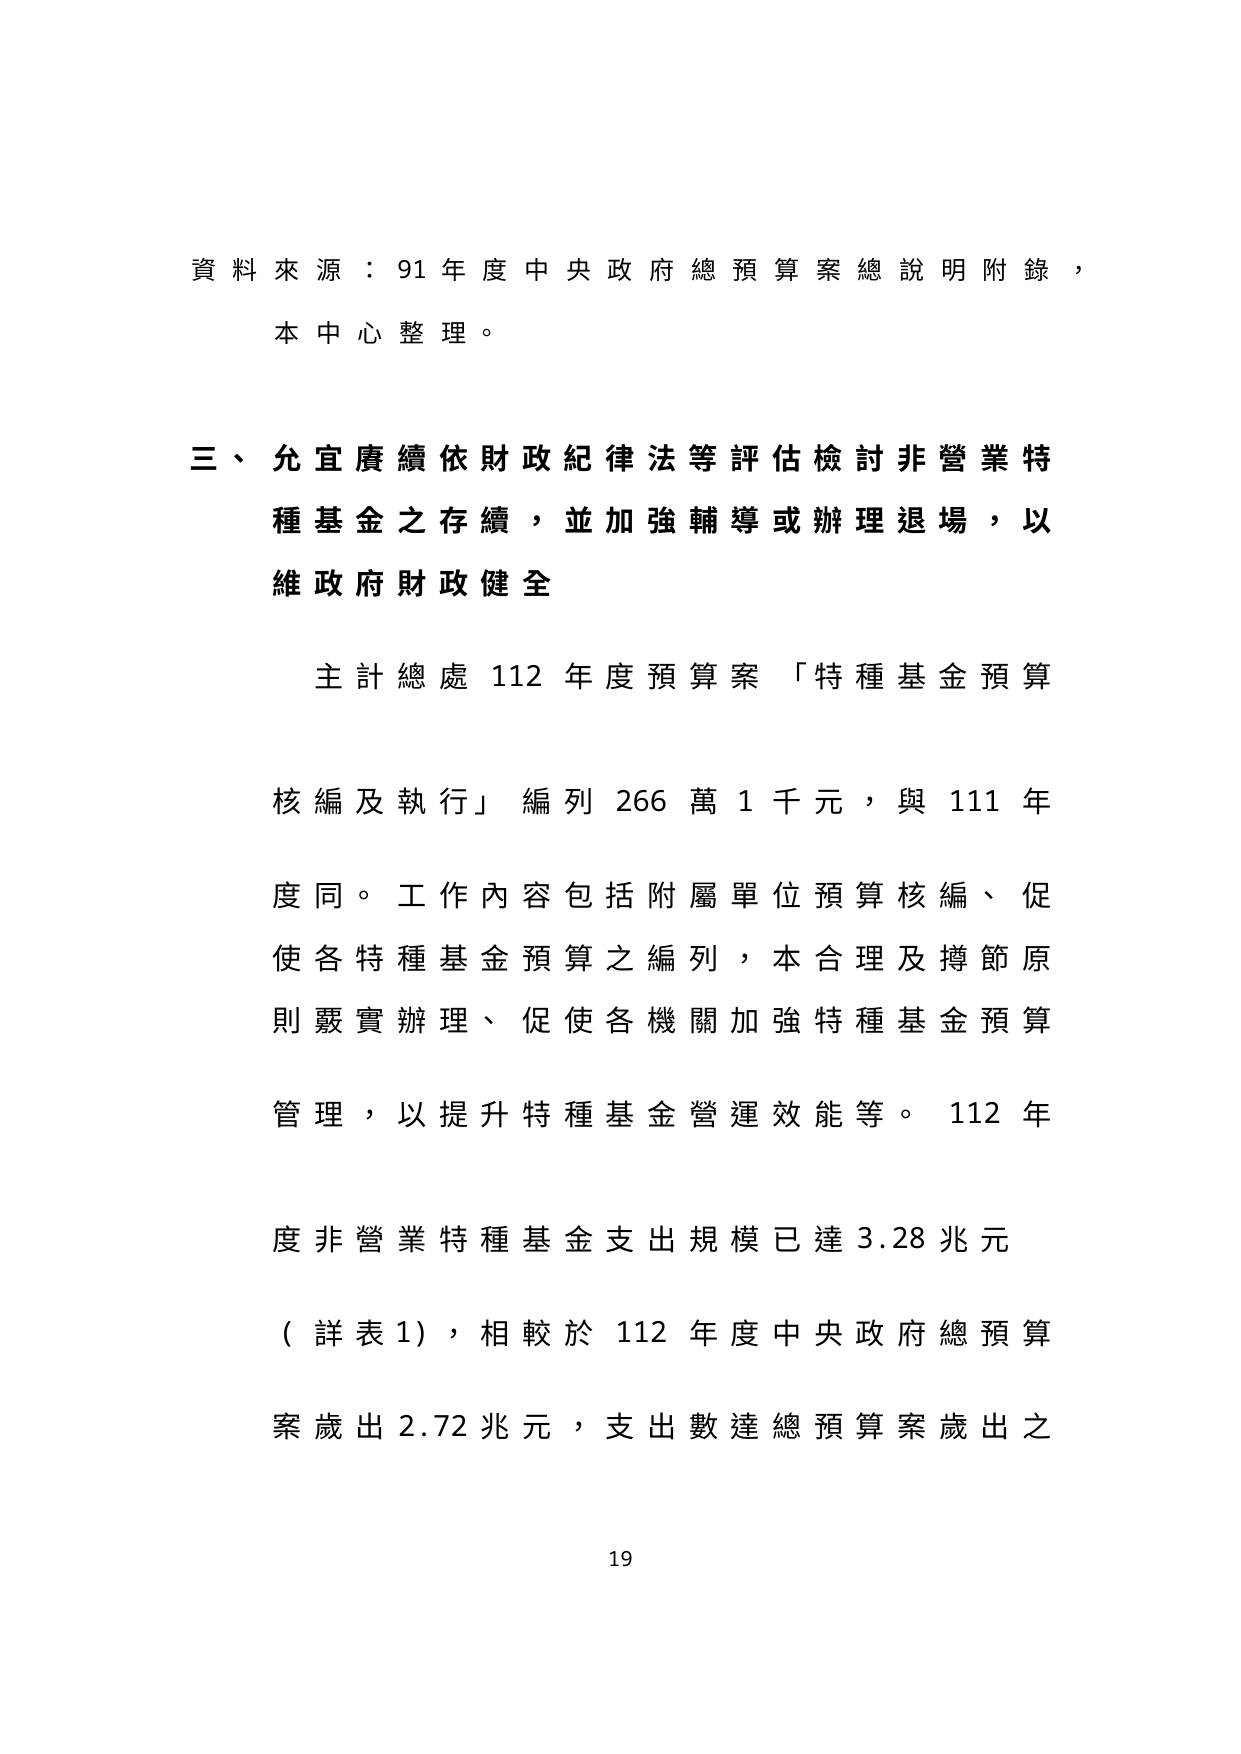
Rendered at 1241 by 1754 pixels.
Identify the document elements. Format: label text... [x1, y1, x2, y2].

text 三、允宜賡續依財政紀律法等評估檢討非營業特種基金之存續，並加強輔導或辦理退場，以維政府財政健全 [183, 415, 1058, 602]
text 資料來源：91年度中央政府總預算案總說明附錄，本中心整理。 [183, 227, 1058, 352]
text 主計總處112年度預算案「特種基金預算核編及執行」編列266萬1千元，與111年度同。工作內容包括附屬單位預算核編、促使各特種基金預算之編列，本合理及撙節原則覈實辦理、促使各機關加強特種基金預算管理，以提升特種基金營運效能等。112年度非營業特種基金支出規模已達3.28兆元(詳表1)，相較於112年度中央政府總預算案歲出2.72兆元，支出數達總預算案歲出之 [242, 602, 1058, 1477]
